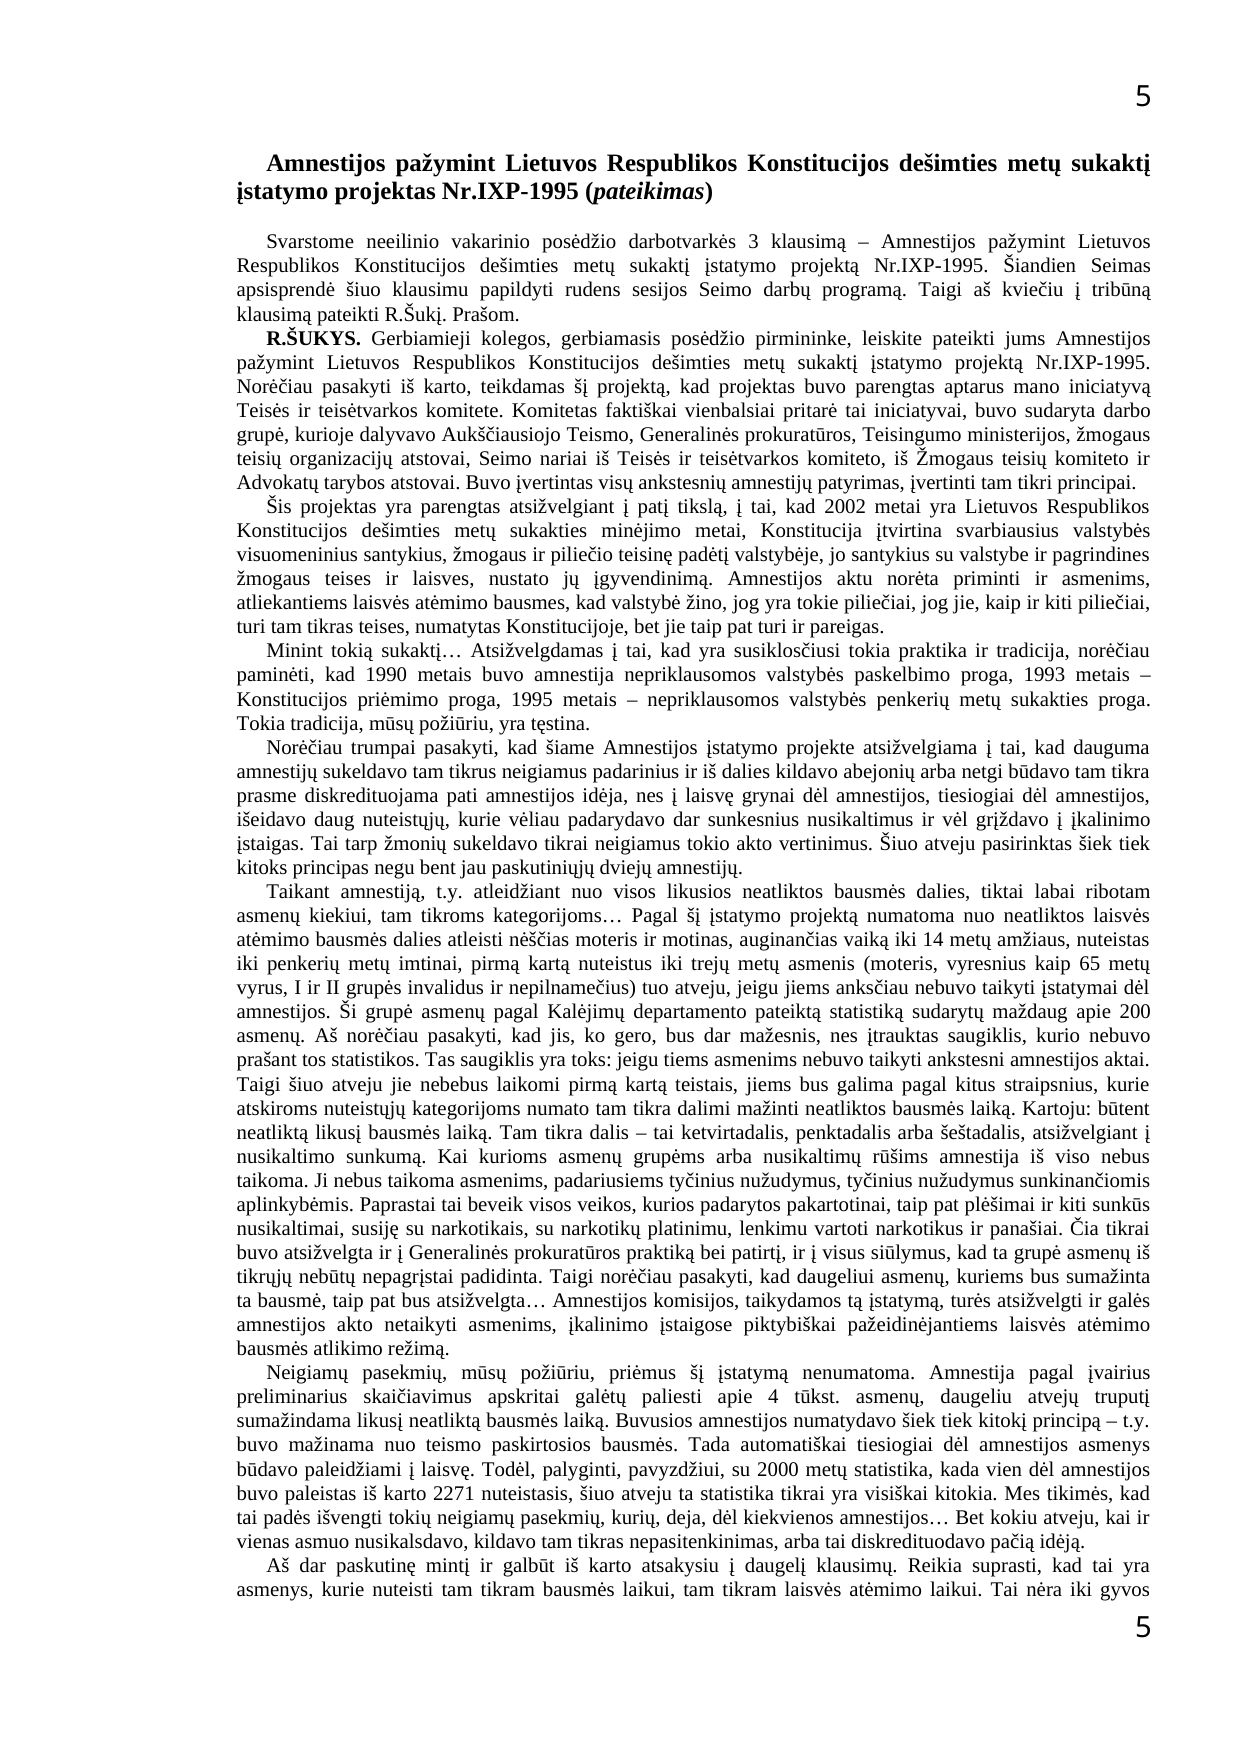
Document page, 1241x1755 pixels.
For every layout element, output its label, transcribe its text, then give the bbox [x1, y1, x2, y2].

text Neigiamų pasekmių, mūsų požiūriu, priėmus šį įstatymą nenumatoma. Amnestija pagal įvairius preliminarius skaičiavimus apskritai galėtų paliesti apie 4 tūkst. asmenų, daugeliu atvejų truputį sumažindama likusį neatliktą bausmės laiką. Buvusios amnestijos numatydavo šiek tiek kitokį principą – t.y. buvo mažinama nuo teismo paskirtosios bausmės. Tada automatiškai tiesiogiai dėl amnestijos asmenys būdavo paleidžiami į laisvę. Todėl, palyginti, pavyzdžiui, su 2000 metų statistika, kada vien dėl amnestijos buvo paleistas iš karto 2271 nuteistasis, šiuo atveju ta statistika tikrai yra visiškai kitokia. Mes tikimės, kad tai padės išvengti tokių neigiamų pasekmių, kurių, deja, dėl kiekvienos amnestijos… Bet kokiu atveju, kai ir vienas asmuo nusikalsdavo, kildavo tam tikras nepasitenkinimas, arba tai diskredituodavo pačią idėją. [236, 1360, 1152, 1553]
text Svarstome neeilinio vakarinio posėdžio darbotvarkės 3 klausimą – Amnestijos pažymint Lietuvos Respublikos Konstitucijos dešimties metų sukaktį įstatymo projektą Nr.IXP-1995. Šiandien Seimas apsisprendė šiuo klausimu papildyti rudens sesijos Seimo darbų programą. Taigi aš kviečiu į tribūną klausimą pateikti R.Šukį. Prašom. [236, 229, 1152, 326]
text Aš dar paskutinę mintį ir galbūt iš karto atsakysiu į daugelį klausimų. Reikia suprasti, kad tai yra asmenys, kurie nuteisti tam tikram bausmės laikui, tam tikram laisvės atėmimo laikui. Tai nėra iki gyvos [236, 1553, 1152, 1601]
text Minint tokią sukaktį… Atsižvelgdamas į tai, kad yra susiklosčiusi tokia praktika ir tradicija, norėčiau paminėti, kad 1990 metais buvo amnestija nepriklausomos valstybės paskelbimo proga, 1993 metais – Konstitucijos priėmimo proga, 1995 metais – nepriklausomos valstybės penkerių metų sukakties proga. Tokia tradicija, mūsų požiūriu, yra tęstina. [236, 638, 1152, 734]
text Taikant amnestiją, t.y. atleidžiant nuo visos likusios neatliktos bausmės dalies, tiktai labai ribotam asmenų kiekiui, tam tikroms kategorijoms… Pagal šį įstatymo projektą numatoma nuo neatliktos laisvės atėmimo bausmės dalies atleisti nėščias moteris ir motinas, auginančias vaiką iki 14 metų amžiaus, nuteistas iki penkerių metų imtinai, pirmą kartą nuteistus iki trejų metų asmenis (moteris, vyresnius kaip 65 metų vyrus, I ir II grupės invalidus ir nepilnamečius) tuo atveju, jeigu jiems anksčiau nebuvo taikyti įstatymai dėl amnestijos. Ši grupė asmenų pagal Kalėjimų departamento pateiktą statistiką sudarytų maždaug apie 200 asmenų. Aš norėčiau pasakyti, kad jis, ko gero, bus dar mažesnis, nes įtrauktas saugiklis, kurio nebuvo prašant tos statistikos. Tas saugiklis yra toks: jeigu tiems asmenims nebuvo taikyti ankstesni amnestijos aktai. Taigi šiuo atveju jie nebebus laikomi pirmą kartą teistais, jiems bus galima pagal kitus straipsnius, kurie atskiroms nuteistųjų kategorijoms numato tam tikra dalimi mažinti neatliktos bausmės laiką. Kartoju: būtent neatliktą likusį bausmės laiką. Tam tikra dalis – tai ketvirtadalis, penktadalis arba šeštadalis, atsižvelgiant į nusikaltimo sunkumą. Kai kurioms asmenų grupėms arba nusikaltimų rūšims amnestija iš viso nebus taikoma. Ji nebus taikoma asmenims, padariusiems tyčinius nužudymus, tyčinius nužudymus sunkinančiomis aplinkybėmis. Paprastai tai beveik visos veikos, kurios padarytos pakartotinai, taip pat plėšimai ir kiti sunkūs nusikaltimai, susiję su narkotikais, su narkotikų platinimu, lenkimu vartoti narkotikus ir panašiai. Čia tikrai buvo atsižvelgta ir į Generalinės prokuratūros praktiką bei patirtį, ir į visus siūlymus, kad ta grupė asmenų iš tikrųjų nebūtų nepagrįstai padidinta. Taigi norėčiau pasakyti, kad daugeliui asmenų, kuriems bus sumažinta ta bausmė, taip pat bus atsižvelgta… Amnestijos komisijos, taikydamos tą įstatymą, turės atsižvelgti ir galės amnestijos akto netaikyti asmenims, įkalinimo įstaigose piktybiškai pažeidinėjantiems laisvės atėmimo bausmės atlikimo režimą. [236, 879, 1152, 1360]
text Norėčiau trumpai pasakyti, kad šiame Amnestijos įstatymo projekte atsižvelgiama į tai, kad dauguma amnestijų sukeldavo tam tikrus neigiamus padarinius ir iš dalies kildavo abejonių arba netgi būdavo tam tikra prasme diskredituojama pati amnestijos idėja, nes į laisvę grynai dėl amnestijos, tiesiogiai dėl amnestijos, išeidavo daug nuteistųjų, kurie vėliau padarydavo dar sunkesnius nusikaltimus ir vėl grįždavo į įkalinimo įstaigas. Tai tarp žmonių sukeldavo tikrai neigiamus tokio akto vertinimus. Šiuo atveju pasirinktas šiek tiek kitoks principas negu bent jau paskutiniųjų dviejų amnestijų. [236, 734, 1152, 879]
text Amnestijos pažymint Lietuvos Respublikos Konstitucijos dešimties metų sukaktį įstatymo projektas Nr.IXP-1995 (pateikimas) [236, 148, 1152, 205]
text R.ŠUKYS. Gerbiamieji kolegos, gerbiamasis posėdžio pirmininke, leiskite pateikti jums Amnestijos pažymint Lietuvos Respublikos Konstitucijos dešimties metų sukaktį įstatymo projektą Nr.IXP-1995. Norėčiau pasakyti iš karto, teikdamas šį projektą, kad projektas buvo parengtas aptarus mano iniciatyvą Teisės ir teisėtvarkos komitete. Komitetas faktiškai vienbalsiai pritarė tai iniciatyvai, buvo sudaryta darbo grupė, kurioje dalyvavo Aukščiausiojo Teismo, Generalinės prokuratūros, Teisingumo ministerijos, žmogaus teisių organizacijų atstovai, Seimo nariai iš Teisės ir teisėtvarkos komiteto, iš Žmogaus teisių komiteto ir Advokatų tarybos atstovai. Buvo įvertintas visų ankstesnių amnestijų patyrimas, įvertinti tam tikri principai. [236, 326, 1152, 494]
text Šis projektas yra parengtas atsižvelgiant į patį tikslą, į tai, kad 2002 metai yra Lietuvos Respublikos Konstitucijos dešimties metų sukakties minėjimo metai, Konstitucija įtvirtina svarbiausius valstybės visuomeninius santykius, žmogaus ir piliečio teisinę padėtį valstybėje, jo santykius su valstybe ir pagrindines žmogaus teises ir laisves, nustato jų įgyvendinimą. Amnestijos aktu norėta priminti ir asmenims, atliekantiems laisvės atėmimo bausmes, kad valstybė žino, jog yra tokie piliečiai, jog jie, kaip ir kiti piliečiai, turi tam tikras teises, numatytas Konstitucijoje, bet jie taip pat turi ir pareigas. [236, 494, 1152, 638]
